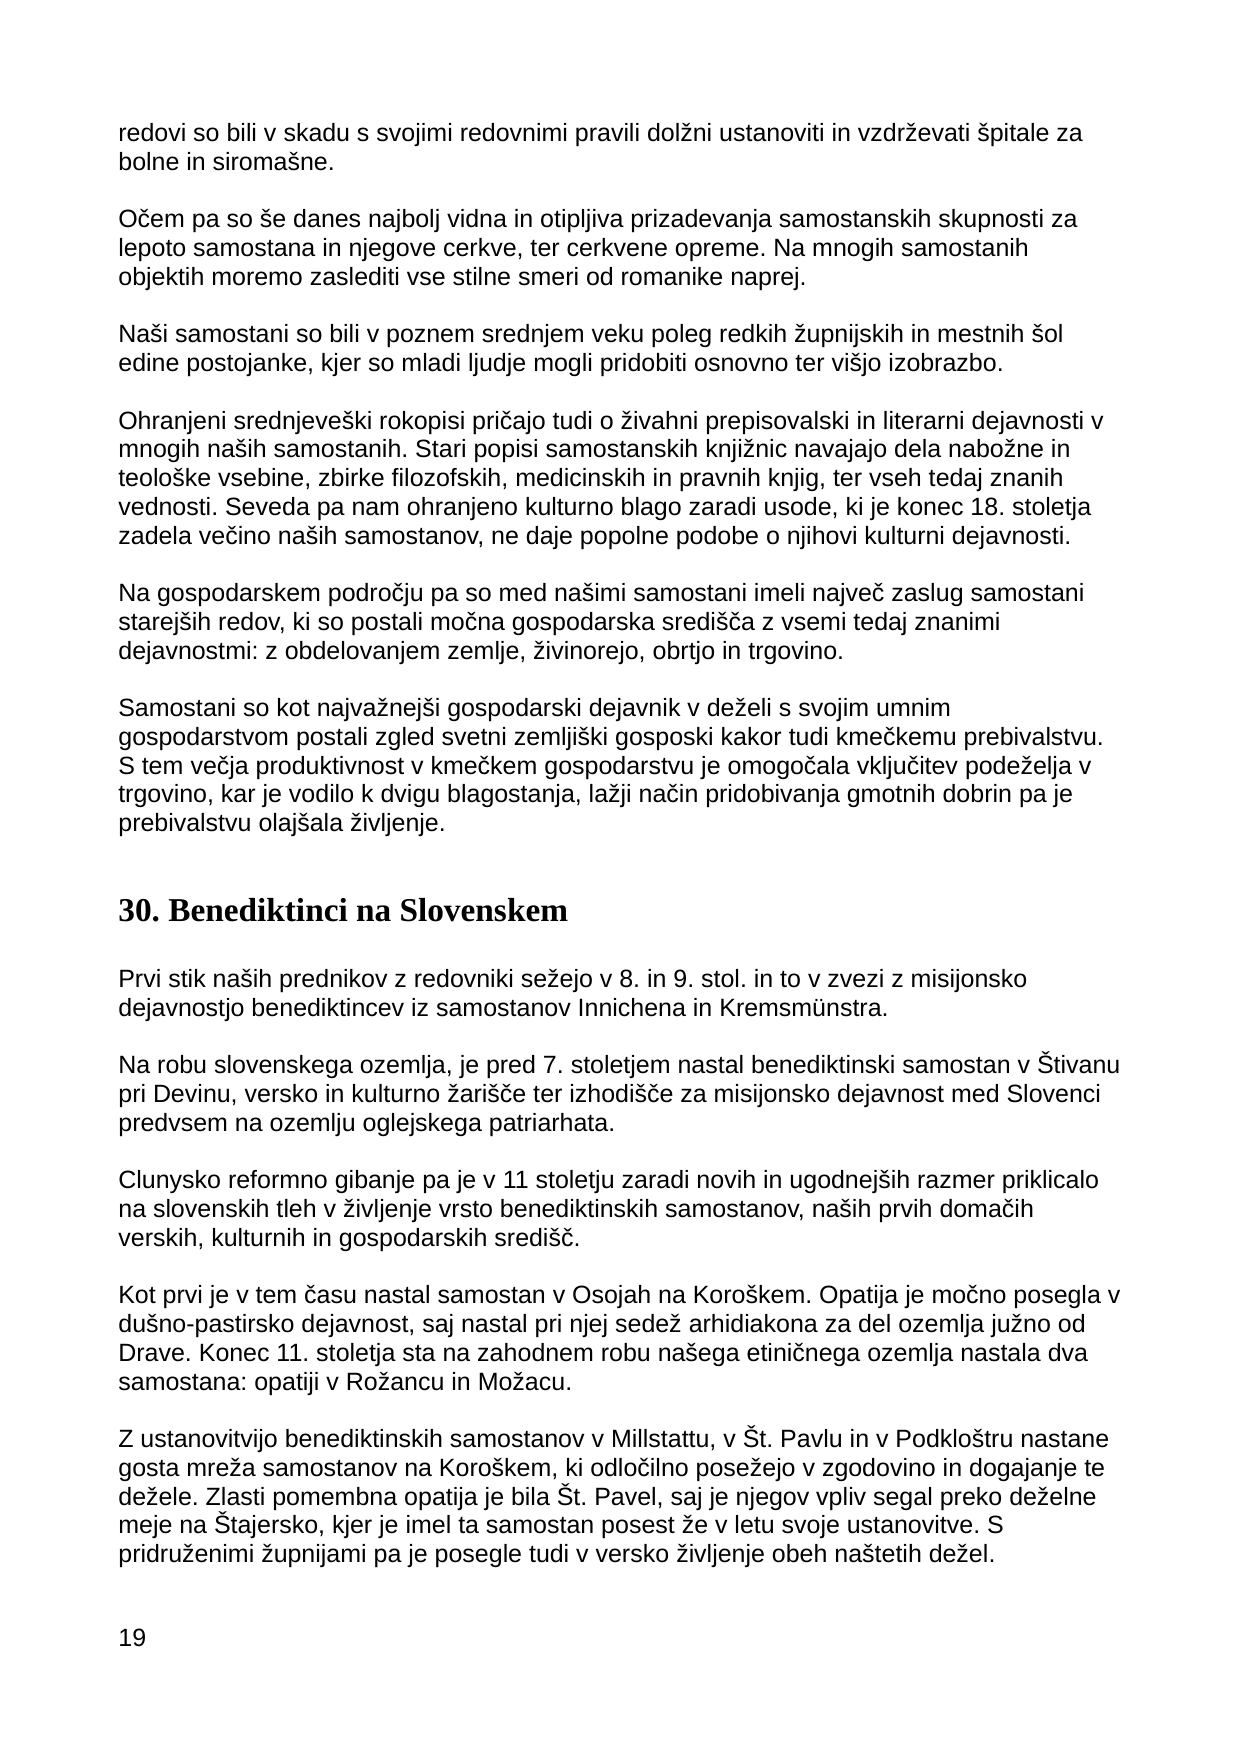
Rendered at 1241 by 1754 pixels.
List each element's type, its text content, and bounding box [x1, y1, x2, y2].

text Na robu slovenskega ozemlja, je pred 7. stoletjem nastal benediktinski samostan v Štivanu pri Devinu, versko in kulturno žarišče ter izhodišče za misijonsko dejavnost med Slovenci predvsem na ozemlju oglejskega patriarhata. [118, 1050, 1122, 1136]
text Očem pa so še danes najbolj vidna in otipljiva prizadevanja samostanskih skupnosti za lepoto samostana in njegove cerkve, ter cerkvene opreme. Na mnogih samostanih objektih moremo zaslediti vse stilne smeri od romanike naprej. [118, 204, 1122, 291]
text Kot prvi je v tem času nastal samostan v Osojah na Koroškem. Opatija je močno posegla v dušno-pastirsko dejavnost, saj nastal pri njej sedež arhidiakona za del ozemlja južno od Drave. Konec 11. stoletja sta na zahodnem robu našega etiničnega ozemlja nastala dva samostana: opatiji v Rožancu in Možacu. [118, 1280, 1122, 1395]
text redovi so bili v skadu s svojimi redovnimi pravili dolžni ustanoviti in vzdrževati špitale za bolne in siromašne. [118, 118, 1122, 176]
text Ohranjeni srednjeveški rokopisi pričajo tudi o živahni prepisovalski in literarni dejavnosti v mnogih naših samostanih. Stari popisi samostanskih knjižnic navajajo dela nabožne in teološke vsebine, zbirke filozofskih, medicinskih in pravnih knjig, ter vseh tedaj znanih vednosti. Seveda pa nam ohranjeno kulturno blago zaradi usode, ki je konec 18. stoletja zadela večino naših samostanov, ne daje popolne podobe o njihovi kulturni dejavnosti. [118, 406, 1122, 549]
subtitle 30. Benediktinci na Slovenskem [118, 891, 1122, 929]
text Z ustanovitvijo benediktinskih samostanov v Millstattu, v Št. Pavlu in v Podkloštru nastane gosta mreža samostanov na Koroškem, ki odločilno posežejo v zgodovino in dogajanje te dežele. Zlasti pomembna opatija je bila Št. Pavel, saj je njegov vpliv segal preko deželne meje na Štajersko, kjer je imel ta samostan posest že v letu svoje ustanovitve. S pridruženimi župnijami pa je posegle tudi v versko življenje obeh naštetih dežel. [118, 1424, 1122, 1568]
text Na gospodarskem področju pa so med našimi samostani imeli največ zaslug samostani starejših redov, ki so postali močna gospodarska središča z vsemi tedaj znanimi dejavnostmi: z obdelovanjem zemlje, živinorejo, obrtjo in trgovino. [118, 578, 1122, 664]
text Naši samostani so bili v poznem srednjem veku poleg redkih župnijskih in mestnih šol edine postojanke, kjer so mladi ljudje mogli pridobiti osnovno ter višjo izobrazbo. [118, 319, 1122, 377]
text Samostani so kot najvažnejši gospodarski dejavnik v deželi s svojim umnim gospodarstvom postali zgled svetni zemljiški gosposki kakor tudi kmečkemu prebivalstvu. S tem večja produktivnost v kmečkem gospodarstvu je omogočala vključitev podeželja v trgovino, kar je vodilo k dvigu blagostanja, lažji način pridobivanja gmotnih dobrin pa je prebivalstvu olajšala življenje. [118, 693, 1122, 837]
text Clunysko reformno gibanje pa je v 11 stoletju zaradi novih in ugodnejših razmer priklicalo na slovenskih tleh v življenje vrsto benediktinskih samostanov, naših prvih domačih verskih, kulturnih in gospodarskih središč. [118, 1165, 1122, 1251]
text Prvi stik naših prednikov z redovniki sežejo v 8. in 9. stol. in to v zvezi z misijonsko dejavnostjo benediktincev iz samostanov Innichena in Kremsmünstra. [118, 964, 1122, 1021]
